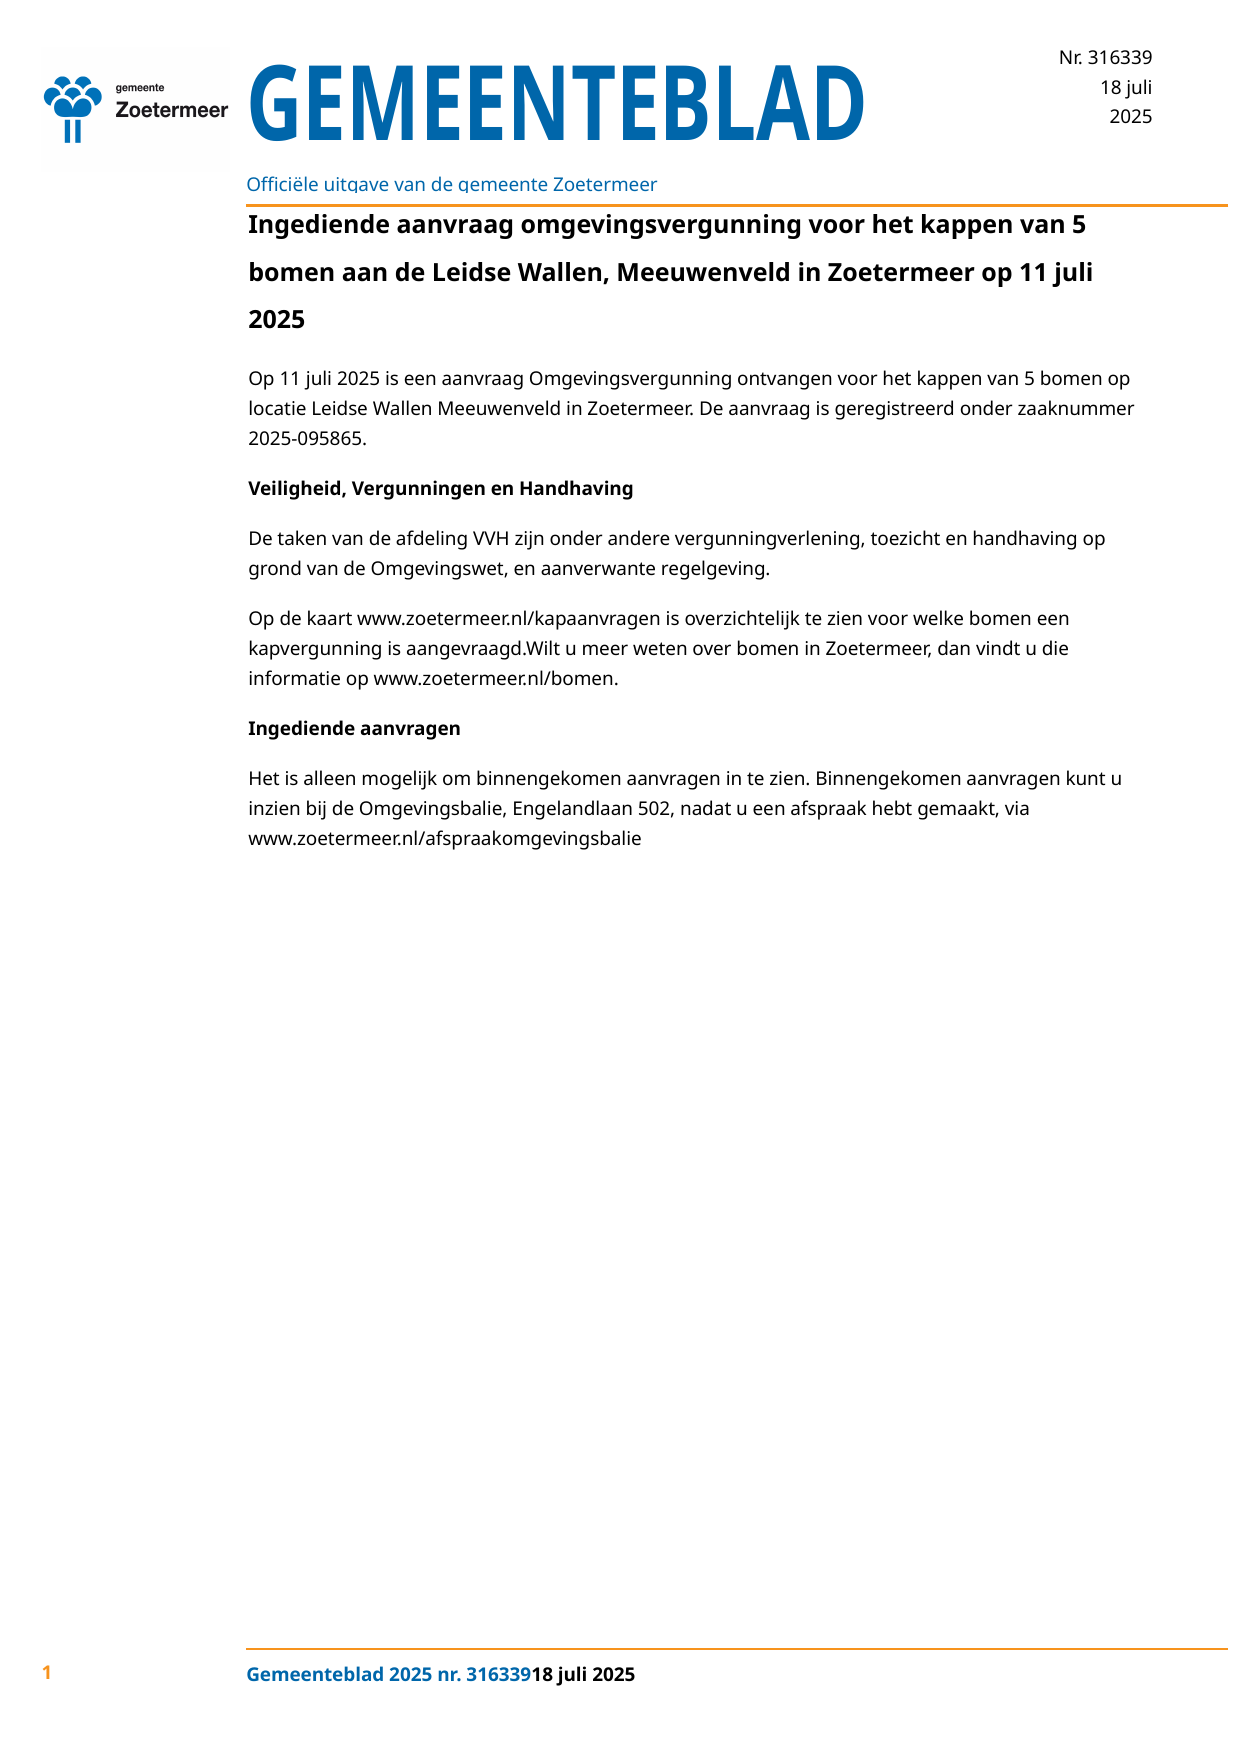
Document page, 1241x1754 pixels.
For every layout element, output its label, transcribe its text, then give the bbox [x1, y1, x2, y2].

text Op de kaart www.zoetermeer.nl/kapaanvragen is overzichtelijk te zien voor welke bomen een kapvergunning is aangevraagd.Wilt u meer weten over bomen in Zoetermeer, dan vindt u die informatie op www.zoetermeer.nl/bomen. [248, 606, 1152, 690]
text Het is alleen mogelijk om binnengekomen aanvragen in te zien. Binnengekomen aanvragen kunt u inzien bij de Omgevingsbalie, Engelandlaan 502, nadat u een afspraak hebt gemaakt, via www.zoetermeer.nl/afspraakomgevingsbalie [248, 766, 1152, 850]
text Op 11 juli 2025 is een aanvraag Omgevingsvergunning ontvangen voor het kappen van 5 bomen op locatie Leidse Wallen Meeuwenveld in Zoetermeer. De aanvraag is geregistreerd onder zaaknummer 2025-095865. [248, 366, 1152, 450]
text De taken van de afdeling VVH zijn onder andere vergunningverlening, toezicht en handhaving op grond van de Omgevingswet, en aanverwante regelgeving. [248, 526, 1152, 581]
text Veiligheid, Vergunningen en Handhaving [248, 475, 1152, 501]
text Ingediende aanvragen [248, 715, 1152, 741]
picture [41, 47, 231, 172]
text Ingediende aanvraag omgevingsvergunning voor het kappen van 5 bomen aan de Leidse Wallen, Meeuwenveld in Zoetermeer op 11 juli 2025 [248, 207, 1152, 336]
